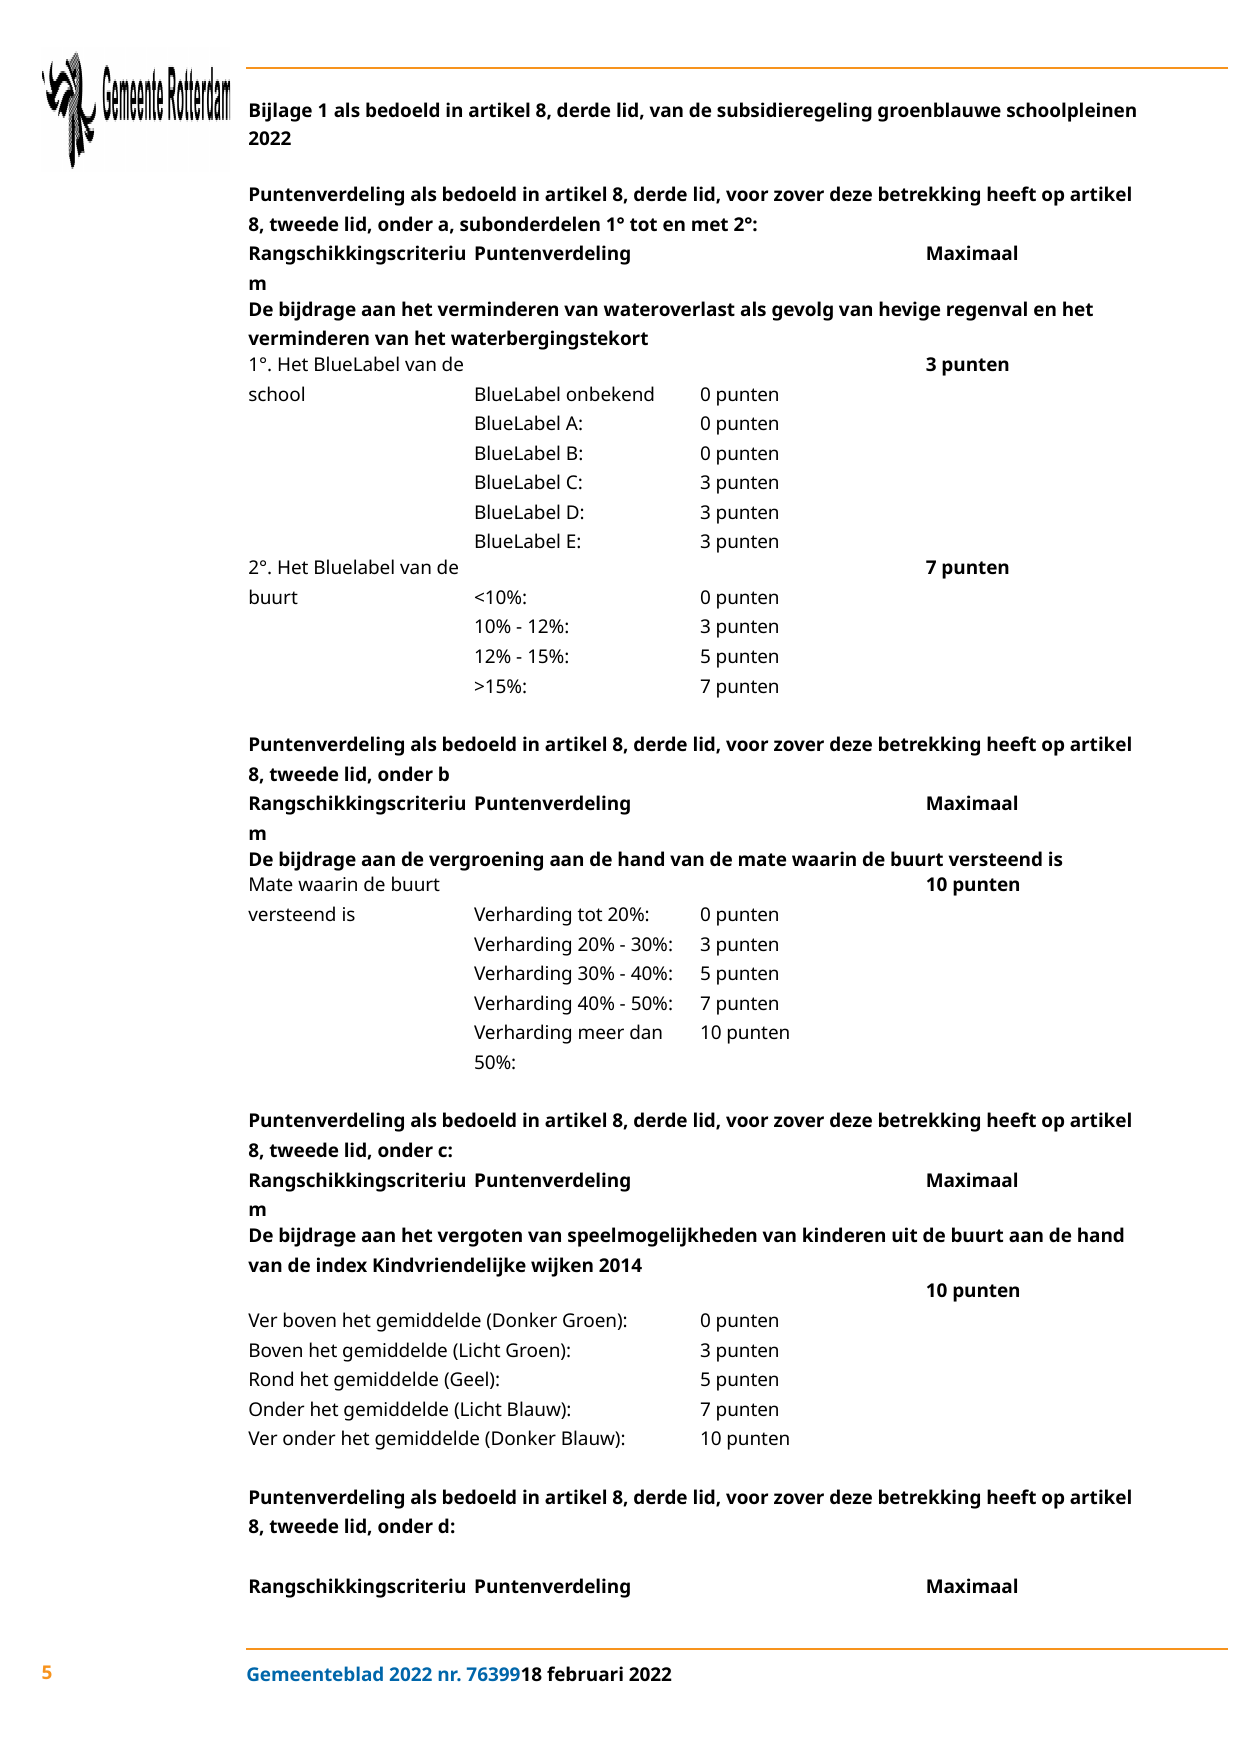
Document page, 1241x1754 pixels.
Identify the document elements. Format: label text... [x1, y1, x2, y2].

table_header Puntenverdeling [474, 1573, 926, 1599]
table_header Rangschikkingscriterium [248, 1167, 474, 1222]
table_cell BlueLabel onbekend BlueLabel A: BlueLabel B: BlueLabel C: BlueLabel D: BlueLabel E: [474, 351, 700, 554]
table_cell Mate waarin de buurt versteend is [248, 872, 474, 1075]
table_header Maximaal [926, 241, 1152, 296]
picture [41, 47, 231, 172]
table_cell 0 punten 3 punten 5 punten 7 punten [700, 555, 926, 698]
table_cell 0 punten 3 punten 5 punten 7 punten 10 punten [700, 872, 926, 1075]
table_cell De bijdrage aan het verminderen van wateroverlast als gevolg van hevige regenval en het verminderen van het waterbergingstekort [248, 296, 1152, 351]
table_cell 0 punten 0 punten 0 punten 3 punten 3 punten 3 punten [700, 351, 926, 554]
table_cell Verharding tot 20%: Verharding 20% - 30%: Verharding 30% - 40%: Verharding 40% - 50%: Verharding meer dan 50%: [474, 872, 700, 1075]
table_header Puntenverdeling [474, 791, 926, 846]
table_cell <10%: 10% - 12%: 12% - 15%: >15%: [474, 555, 700, 698]
table_cell 2°. Het Bluelabel van de buurt [248, 555, 474, 698]
table_cell De bijdrage aan het vergoten van speelmogelijkheden van kinderen uit de buurt aan de hand van de index Kindvriendelijke wijken 2014 [248, 1222, 1152, 1278]
table_header Rangschikkingscriteriu [248, 1573, 474, 1599]
text Bijlage 1 als bedoeld in artikel 8, derde lid, van de subsidieregeling groenblauwe schoolpleinen 2022 [248, 95, 1152, 152]
table_cell 1°. Het BlueLabel van de school [248, 351, 474, 554]
table_cell 10 punten [926, 1278, 1152, 1451]
text Puntenverdeling als bedoeld in artikel 8, derde lid, voor zover deze betrekking heeft op artikel 8, tweede lid, onder b [248, 731, 1152, 787]
text Puntenverdeling als bedoeld in artikel 8, derde lid, voor zover deze betrekking heeft op artikel 8, tweede lid, onder c: [248, 1108, 1152, 1163]
table_cell De bijdrage aan de vergroening aan de hand van de mate waarin de buurt versteend is [248, 846, 1152, 872]
table_cell 10 punten [926, 872, 1152, 1075]
table_cell 7 punten [926, 555, 1152, 698]
table_cell 3 punten [926, 351, 1152, 554]
table_cell 0 punten 3 punten 5 punten 7 punten 10 punten [700, 1278, 926, 1451]
table_header Maximaal [926, 791, 1152, 846]
table_header Rangschikkingscriterium [248, 241, 474, 296]
text Puntenverdeling als bedoeld in artikel 8, derde lid, voor zover deze betrekking heeft op artikel 8, tweede lid, onder a, subonderdelen 1° tot en met 2°: [248, 181, 1152, 237]
table_cell Ver boven het gemiddelde (Donker Groen): Boven het gemiddelde (Licht Groen): Rond het gemiddelde (Geel): Onder het gemiddelde (Licht Blauw): Ver onder het gemiddelde (Donker Blauw): [248, 1278, 700, 1451]
table_header Puntenverdeling [474, 241, 926, 296]
table_header Puntenverdeling [474, 1167, 926, 1222]
text Puntenverdeling als bedoeld in artikel 8, derde lid, voor zover deze betrekking heeft op artikel 8, tweede lid, onder d: [248, 1484, 1152, 1539]
table_header Maximaal [926, 1167, 1152, 1222]
table_header Maximaal [926, 1573, 1152, 1599]
table_header Rangschikkingscriterium [248, 791, 474, 846]
